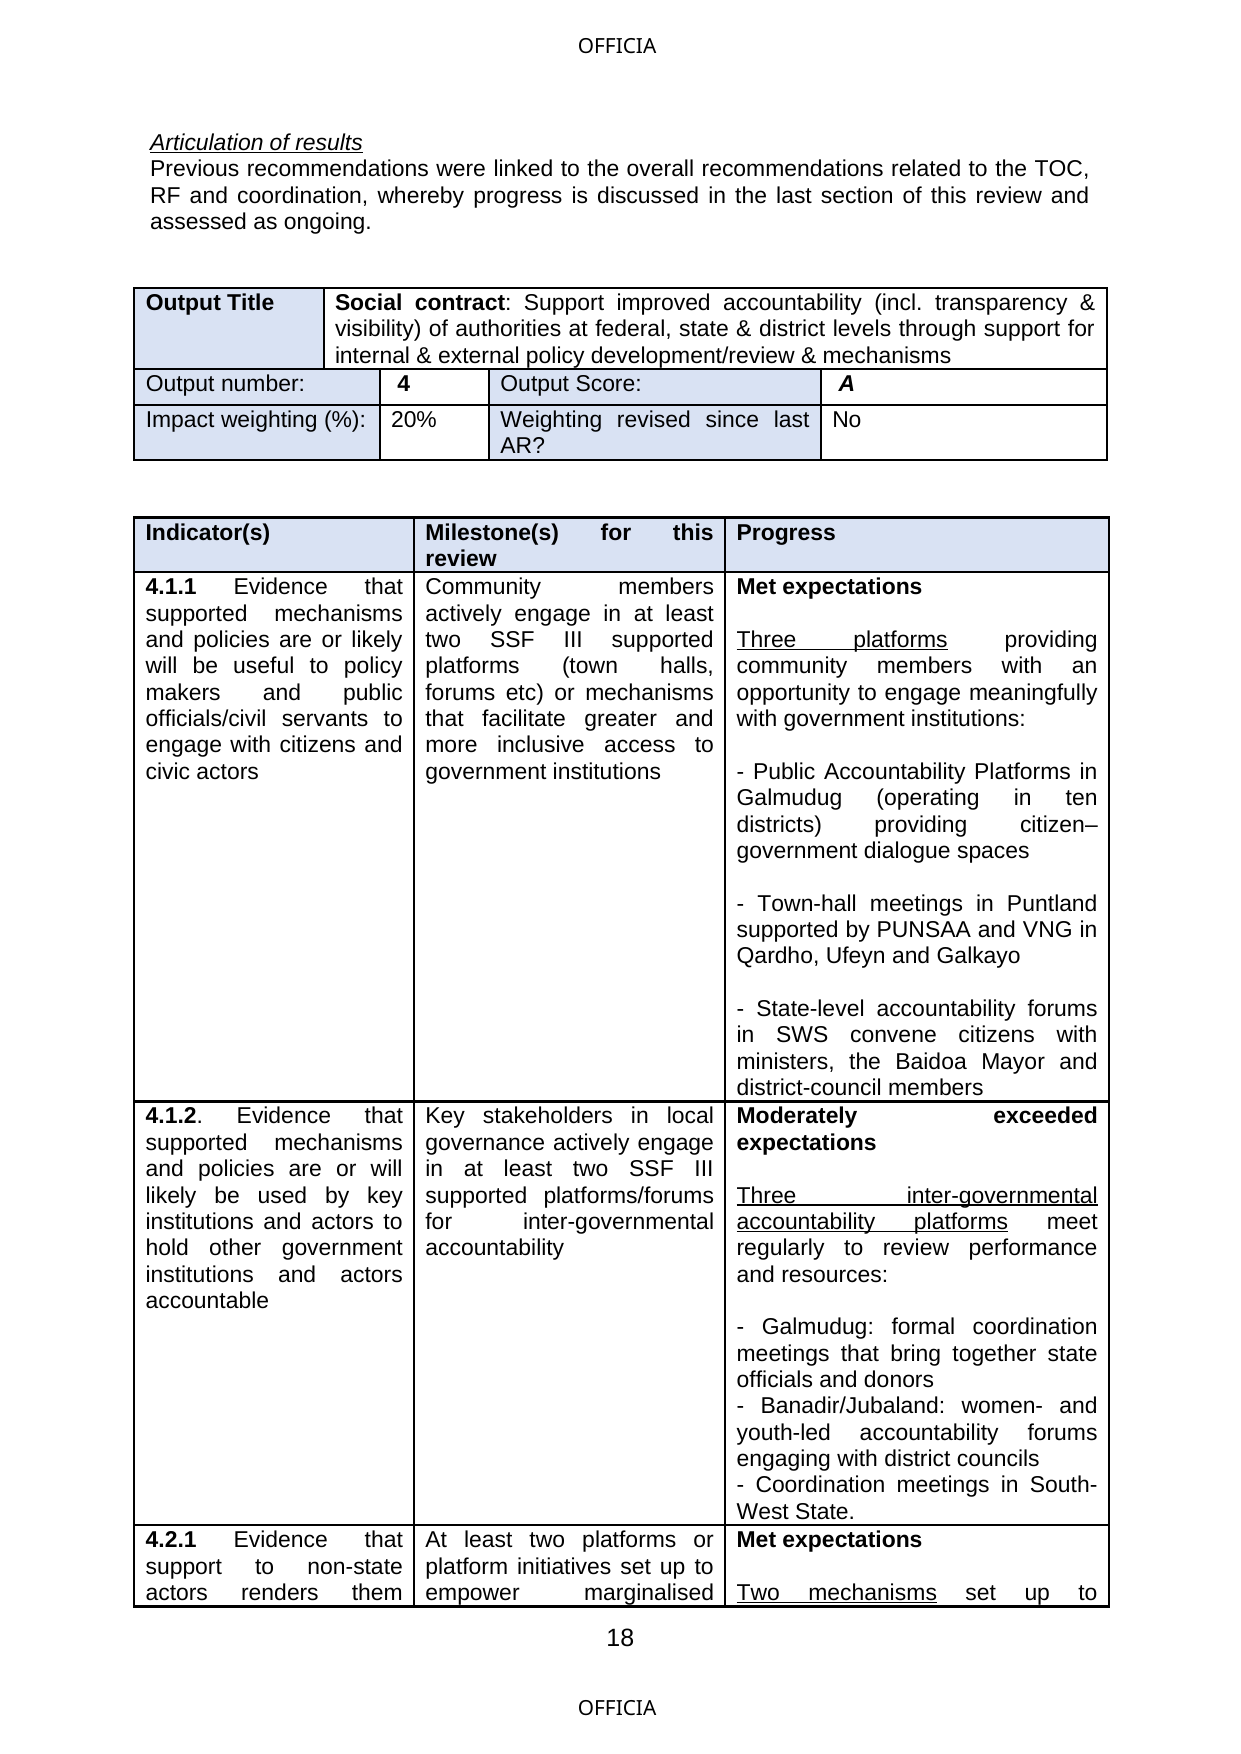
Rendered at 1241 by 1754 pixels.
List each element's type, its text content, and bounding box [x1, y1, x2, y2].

table_cell [134, 461, 323, 490]
table_cell No [822, 406, 1106, 459]
table_cell [821, 461, 1107, 490]
table_cell 4 [381, 370, 488, 404]
table_cell Output Score: [490, 370, 820, 404]
table_header Milestone(s) for this review [415, 519, 724, 571]
table_cell [489, 461, 821, 490]
table_header Output Title [135, 289, 323, 368]
table_cell 20% [381, 406, 488, 459]
table_header Progress [726, 519, 1108, 571]
table_cell [324, 461, 379, 490]
table_cell 4.1.2. Evidence that supported mechanisms and policies are or will likely be used by key institutions and actors to hold other government institutions and actors accountable [135, 1103, 413, 1524]
table_cell A [822, 370, 1106, 404]
table_cell Impact weighting (%): [135, 406, 379, 459]
table_header Indicator(s) [135, 519, 413, 571]
table_cell 4.2.1 Evidence that support to non-state actors renders them [135, 1526, 413, 1605]
table_cell Moderately exceeded expectations Three inter-governmental accountability platforms meet regularly to review performance and resources: - Galmudug: formal coordination meetings that bring together state officials and donors - Banadir/Jubaland: women- and youth-led accountability forums engaging with district councils - Coordination meetings in South-West State. [726, 1103, 1108, 1524]
table_cell Output number: [135, 370, 379, 404]
table_cell At least two platforms or platform initiatives set up to empower marginalised [415, 1526, 724, 1605]
table_cell Weighting revised since last AR? [490, 406, 820, 459]
table_cell 4.1.1 Evidence that supported mechanisms and policies are or likely will be useful to policy makers and public officials/civil servants to engage with citizens and civic actors [135, 573, 413, 1100]
text Previous recommendations were linked to the overall recommendations related to the TOC, RF and coordination, whereby progress is discussed in the last section of this review and assessed as ongoing. [150, 155, 1090, 234]
text Articulation of results [150, 129, 1090, 155]
table_cell Key stakeholders in local governance actively engage in at least two SSF III supported platforms/forums for inter-governmental accountability [415, 1103, 724, 1524]
table_cell Community members actively engage in at least two SSF III supported platforms (town halls, forums etc) or mechanisms that facilitate greater and more inclusive access to government institutions [415, 573, 724, 1100]
table_cell Met expectations Three platforms providing community members with an opportunity to engage meaningfully with government institutions: - Public Accountability Platforms in Galmudug (operating in ten districts) providing citizen–government dialogue spaces - Town-hall meetings in Puntland supported by PUNSAA and VNG in Qardho, Ufeyn and Galkayo - State-level accountability forums in SWS convene citizens with ministers, the Baidoa Mayor and district-council members [726, 573, 1108, 1100]
table_header Social contract: Support improved accountability (incl. transparency & visibility) of authorities at federal, state & district levels through support for internal & external policy development/review & mechanisms [325, 289, 1106, 368]
table_cell Met expectations Two mechanisms set up to [726, 1526, 1108, 1605]
table_cell [380, 461, 489, 490]
